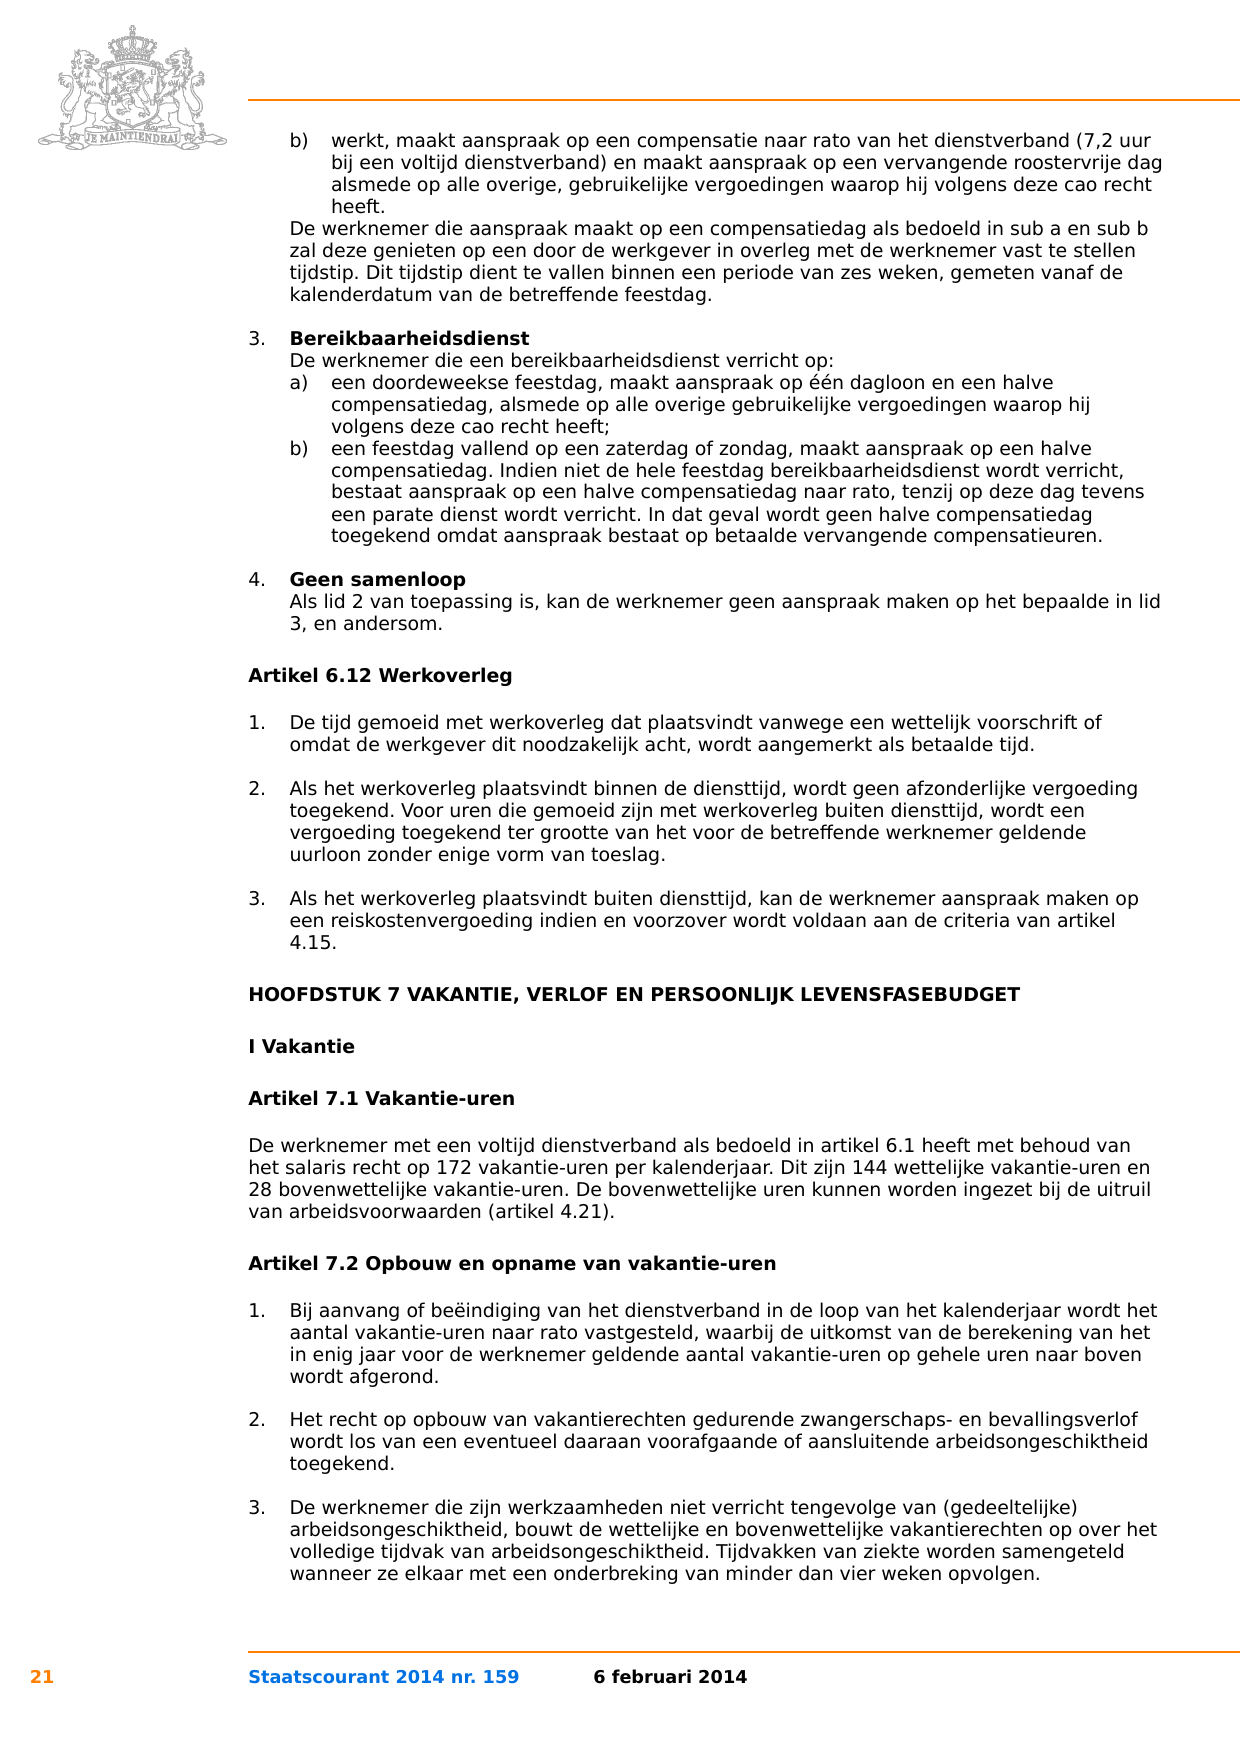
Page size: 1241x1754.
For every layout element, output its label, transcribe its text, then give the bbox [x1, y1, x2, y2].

text 1. Bij aanvang of beëindiging van het dienstverband in de loop van het kalenderjaar wordt het aantal vakantie-uren naar rato vastgesteld, waarbij de uitkomst van de berekening van het in enig jaar voor de werknemer geldende aantal vakantie-uren op gehele uren naar boven wordt afgerond. [248, 1299, 1163, 1387]
text Als lid 2 van toepassing is, kan de werknemer geen aanspraak maken op het bepaalde in lid 3, en andersom. [289, 591, 1163, 635]
text 2. Als het werkoverleg plaatsvindt binnen de diensttijd, wordt geen afzonderlijke vergoeding toegekend. Voor uren die gemoeid zijn met werkoverleg buiten diensttijd, wordt een vergoeding toegekend ter grootte van het voor de betreffende werknemer geldende uurloon zonder enige vorm van toeslag. [248, 778, 1163, 866]
subtitle Artikel 7.1 Vakantie-uren [248, 1088, 1163, 1110]
subtitle Artikel 6.12 Werkoverleg [248, 665, 1163, 687]
text 3. De werknemer die zijn werkzaamheden niet verricht tengevolge van (gedeeltelijke) arbeidsongeschiktheid, bouwt de wettelijke en bovenwettelijke vakantierechten op over het volledige tijdvak van arbeidsongeschiktheid. Tijdvakken van ziekte worden samengeteld wanneer ze elkaar met een onderbreking van minder dan vier weken opvolgen. [248, 1497, 1163, 1585]
picture [38, 25, 227, 150]
text De werknemer die aanspraak maakt op een compensatiedag als bedoeld in sub a en sub b zal deze genieten op een door de werkgever in overleg met de werknemer vast te stellen tijdstip. Dit tijdstip dient te vallen binnen een periode van zes weken, gemeten vanaf de kalenderdatum van de betreffende feestdag. [289, 218, 1163, 306]
text De werknemer met een voltijd dienstverband als bedoeld in artikel 6.1 heeft met behoud van het salaris recht op 172 vakantie-uren per kalenderjaar. Dit zijn 144 wettelijke vakantie-uren en 28 bovenwettelijke vakantie-uren. De bovenwettelijke uren kunnen worden ingezet bij de uitruil van arbeidsvoorwaarden (artikel 4.21). [248, 1135, 1163, 1223]
text a) een doordeweekse feestdag, maakt aanspraak op één dagloon en een halve compensatiedag, alsmede op alle overige gebruikelijke vergoedingen waarop hij volgens deze cao recht heeft; [289, 372, 1163, 437]
subtitle I Vakantie [248, 1036, 1163, 1058]
text 3. Als het werkoverleg plaatsvindt buiten diensttijd, kan de werknemer aanspraak maken op een reiskostenvergoeding indien en voorzover wordt voldaan aan de criteria van artikel 4.15. [248, 888, 1163, 954]
text 1. De tijd gemoeid met werkoverleg dat plaatsvindt vanwege een wettelijk voorschrift of omdat de werkgever dit noodzakelijk acht, wordt aangemerkt als betaalde tijd. [248, 712, 1163, 756]
subtitle Artikel 7.2 Opbouw en opname van vakantie-uren [248, 1253, 1163, 1274]
text De werknemer die een bereikbaarheidsdienst verricht op: [289, 349, 1163, 372]
text 2. Het recht op opbouw van vakantierechten gedurende zwangerschaps- en bevallingsverlof wordt los van een eventueel daaraan voorafgaande of aansluitende arbeidsongeschiktheid toegekend. [248, 1409, 1163, 1475]
text 4. Geen samenloop [248, 569, 1163, 591]
text b) werkt, maakt aanspraak op een compensatie naar rato van het dienstverband (7,2 uur bij een voltijd dienstverband) en maakt aanspraak op een vervangende roostervrije dag alsmede op alle overige, gebruikelijke vergoedingen waarop hij volgens deze cao recht heeft. [289, 130, 1163, 218]
subtitle HOOFDSTUK 7 VAKANTIE, VERLOF EN PERSOONLIJK LEVENSFASEBUDGET [248, 984, 1163, 1006]
text 3. Bereikbaarheidsdienst [248, 328, 1163, 349]
text b) een feestdag vallend op een zaterdag of zondag, maakt aanspraak op een halve compensatiedag. Indien niet de hele feestdag bereikbaarheidsdienst wordt verricht, bestaat aanspraak op een halve compensatiedag naar rato, tenzij op deze dag tevens een parate dienst wordt verricht. In dat geval wordt geen halve compensatiedag toegekend omdat aanspraak bestaat op betaalde vervangende compensatieuren. [289, 437, 1163, 547]
